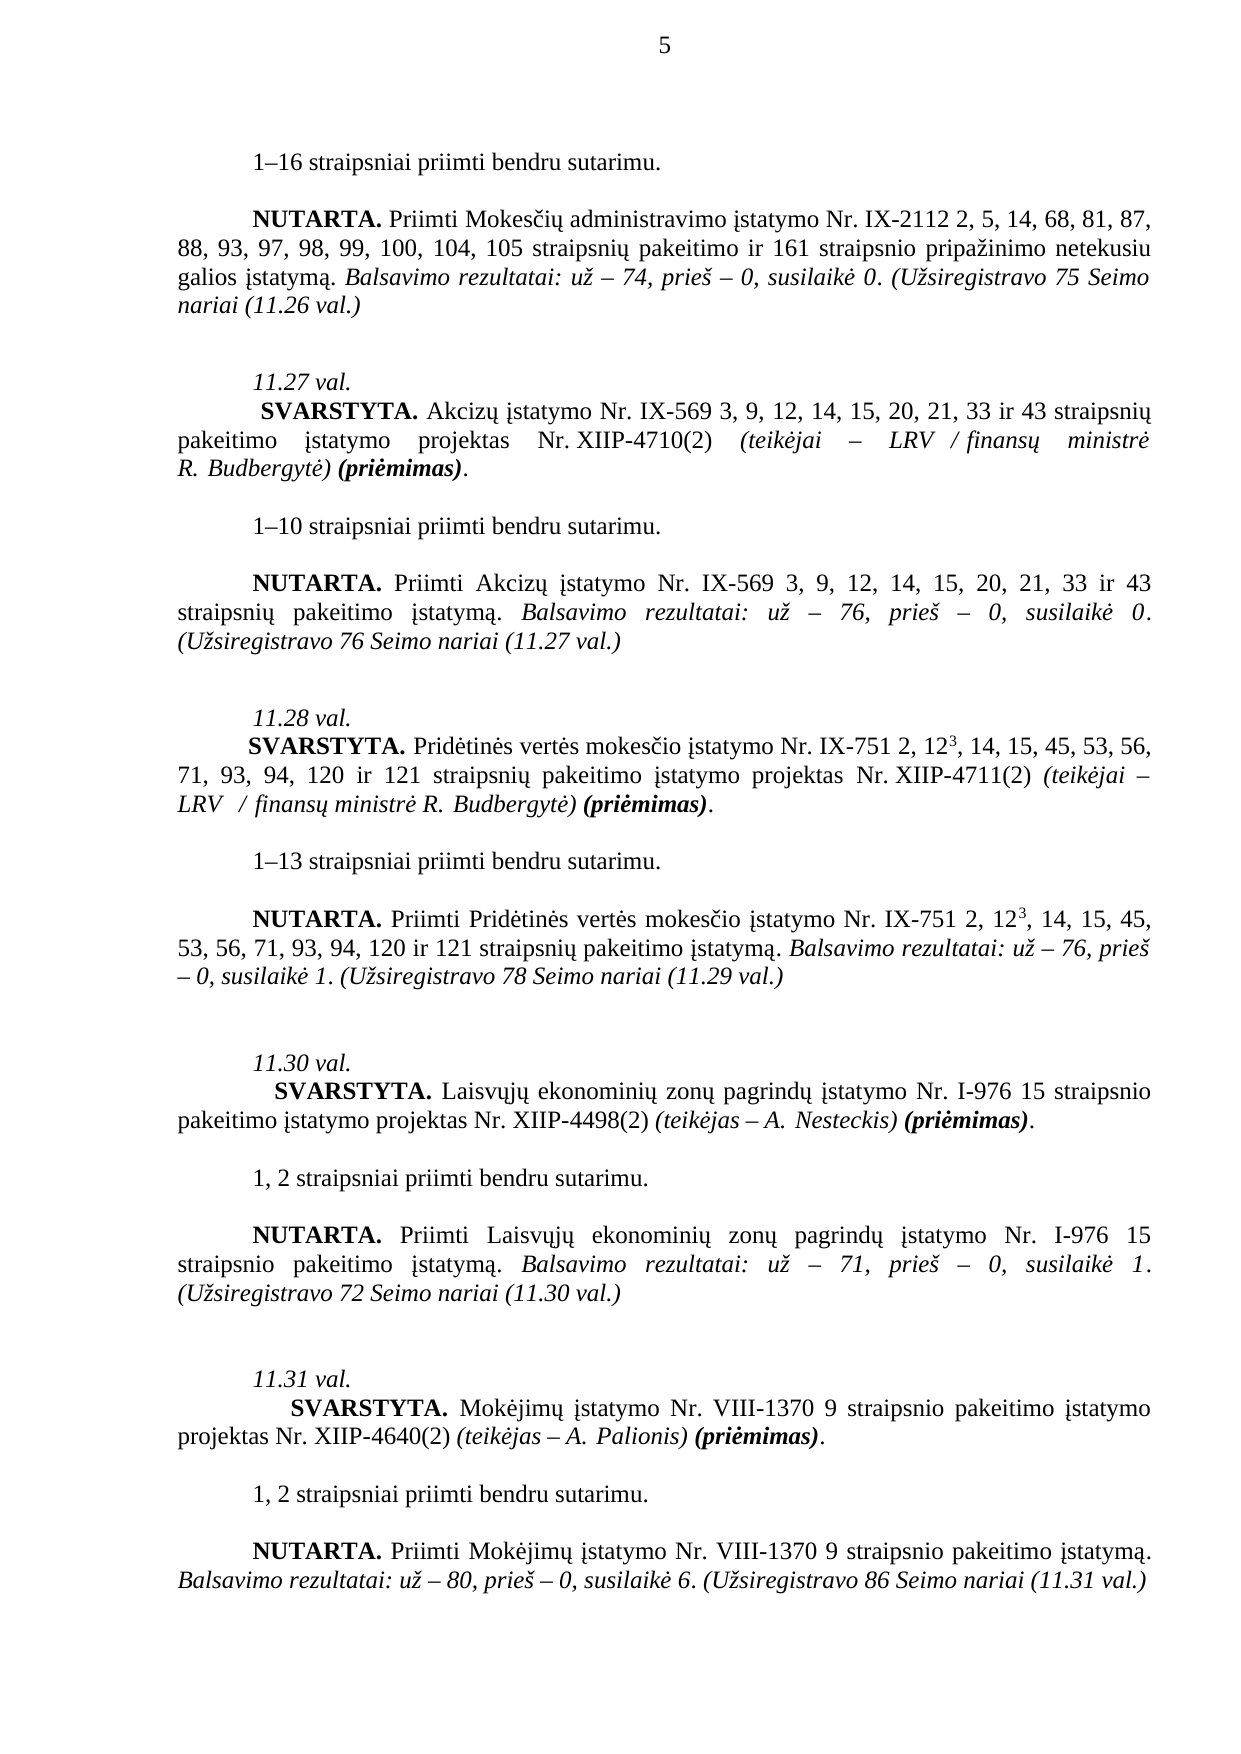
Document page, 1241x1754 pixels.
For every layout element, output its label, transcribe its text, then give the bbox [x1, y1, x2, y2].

text 11.27 val. [177, 367, 1152, 396]
text SVARSTYTA. Pridėtinės vertės mokesčio įstatymo Nr. IX-751 2, 123, 14, 15, 45, 53, 56, 71, 93, 94, 120 ir 121 straipsnių pakeitimo įstatymo projektas Nr. XIIP-4711(2) (teikėjai – LRV / finansų ministrė R. Budbergytė) (priėmimas). [177, 731, 1152, 818]
text 11.30 val. [177, 1048, 1152, 1076]
text 11.28 val. [177, 703, 1152, 731]
text 1, 2 straipsniai priimti bendru sutarimu. [177, 1479, 1152, 1508]
text SVARSTYTA. Laisvųjų ekonominių zonų pagrindų įstatymo Nr. I-976 15 straipsnio pakeitimo įstatymo projektas Nr. XIIP-4498(2) (teikėjas – A. Nesteckis) (priėmimas). [177, 1076, 1152, 1134]
text 1–16 straipsniai priimti bendru sutarimu. [177, 147, 1152, 176]
text SVARSTYTA. Akcizų įstatymo Nr. IX-569 3, 9, 12, 14, 15, 20, 21, 33 ir 43 straipsnių pakeitimo įstatymo projektas Nr. XIIP-4710(2) (teikėjai – LRV / finansų ministrė R. Budbergytė) (priėmimas). [177, 396, 1152, 482]
text NUTARTA. Priimti Pridėtinės vertės mokesčio įstatymo Nr. IX-751 2, 123, 14, 15, 45, 53, 56, 71, 93, 94, 120 ir 121 straipsnių pakeitimo įstatymą. Balsavimo rezultatai: už – 76, prieš – 0, susilaikė 1. (Užsiregistravo 78 Seimo nariai (11.29 val.) [177, 904, 1152, 990]
text 11.31 val. [177, 1364, 1152, 1393]
text NUTARTA. Priimti Mokesčių administravimo įstatymo Nr. IX-2112 2, 5, 14, 68, 81, 87, 88, 93, 97, 98, 99, 100, 104, 105 straipsnių pakeitimo ir 161 straipsnio pripažinimo netekusiu galios įstatymą. Balsavimo rezultatai: už – 74, prieš – 0, susilaikė 0. (Užsiregistravo 75 Seimo nariai (11.26 val.) [177, 204, 1152, 319]
text 1–13 straipsniai priimti bendru sutarimu. [177, 846, 1152, 875]
text NUTARTA. Priimti Akcizų įstatymo Nr. IX-569 3, 9, 12, 14, 15, 20, 21, 33 ir 43 straipsnių pakeitimo įstatymą. Balsavimo rezultatai: už – 76, prieš – 0, susilaikė 0. (Užsiregistravo 76 Seimo nariai (11.27 val.) [177, 568, 1152, 655]
text NUTARTA. Priimti Mokėjimų įstatymo Nr. VIII-1370 9 straipsnio pakeitimo įstatymą. Balsavimo rezultatai: už – 80, prieš – 0, susilaikė 6. (Užsiregistravo 86 Seimo nariai (11.31 val.) [177, 1536, 1152, 1594]
text SVARSTYTA. Mokėjimų įstatymo Nr. VIII-1370 9 straipsnio pakeitimo įstatymo projektas Nr. XIIP-4640(2) (teikėjas – A. Palionis) (priėmimas). [177, 1393, 1152, 1450]
text 1, 2 straipsniai priimti bendru sutarimu. [177, 1163, 1152, 1191]
text 1–10 straipsniai priimti bendru sutarimu. [177, 511, 1152, 540]
text NUTARTA. Priimti Laisvųjų ekonominių zonų pagrindų įstatymo Nr. I-976 15 straipsnio pakeitimo įstatymą. Balsavimo rezultatai: už – 71, prieš – 0, susilaikė 1. (Užsiregistravo 72 Seimo nariai (11.30 val.) [177, 1220, 1152, 1306]
